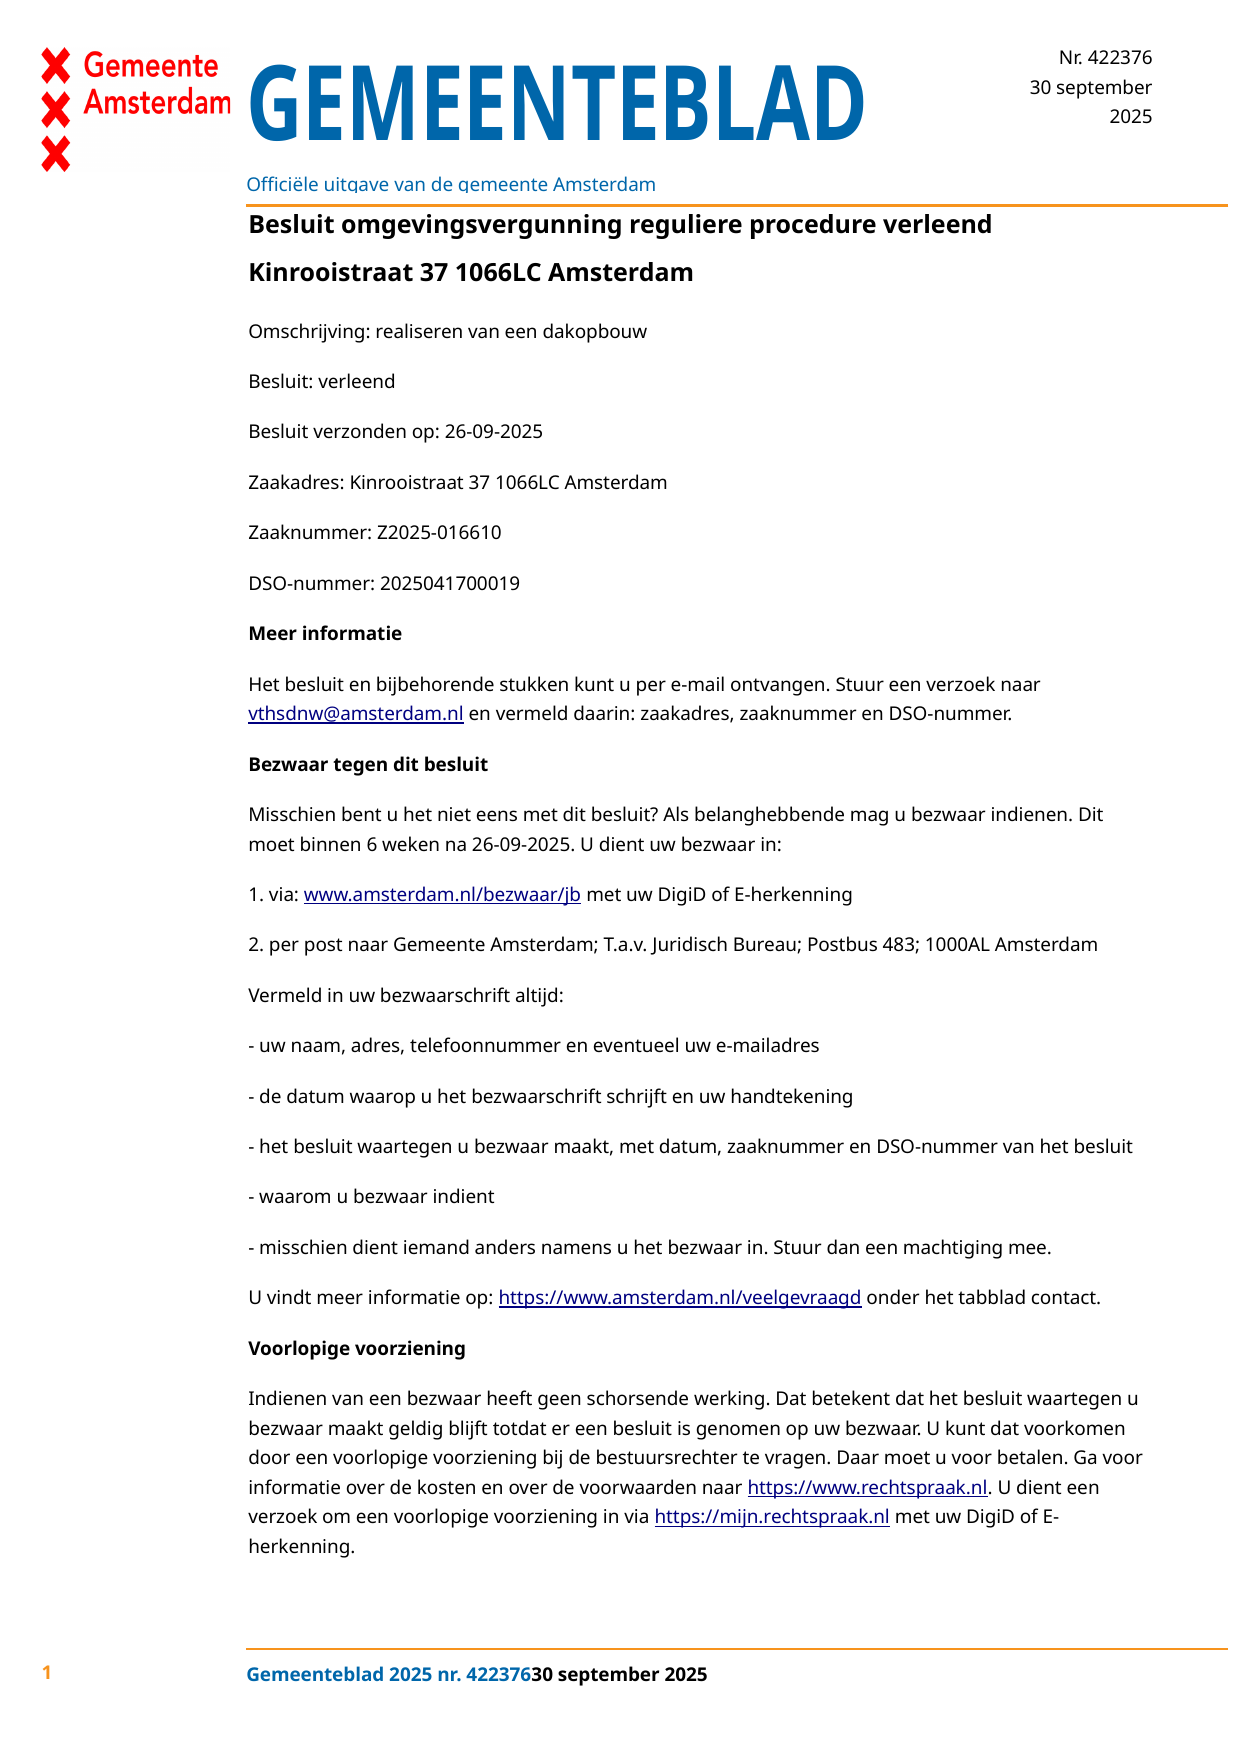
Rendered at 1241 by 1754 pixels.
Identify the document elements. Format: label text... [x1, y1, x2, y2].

text DSO-nummer: 2025041700019 [248, 570, 1152, 596]
text 1. via: www.amsterdam.nl/bezwaar/jb met uw DigiD of E-herkenning [248, 881, 1152, 907]
text Indienen van een bezwaar heeft geen schorsende werking. Dat betekent dat het besluit waartegen u bezwaar maakt geldig blijft totdat er een besluit is genomen op uw bezwaar. U kunt dat voorkomen door een voorlopige voorziening bij de bestuursrechter te vragen. Daar moet u voor betalen. Ga voor informatie over de kosten en over de voorwaarden naar https://www.rechtspraak.nl. U dient een verzoek om een voorlopige voorziening in via https://mijn.rechtspraak.nl met uw DigiD of E-herkenning. [248, 1385, 1152, 1559]
text Meer informatie [248, 620, 1152, 646]
text Het besluit en bijbehorende stukken kunt u per e-mail ontvangen. Stuur een verzoek naar vthsdnw@amsterdam.nl en vermeld daarin: zaakadres, zaaknummer en DSO-nummer. [248, 671, 1152, 726]
text Vermeld in uw bezwaarschrift altijd: [248, 982, 1152, 1008]
text Besluit: verleend [248, 368, 1152, 394]
text Voorlopige voorziening [248, 1335, 1152, 1361]
text - de datum waarop u het bezwaarschrift schrijft en uw handtekening [248, 1083, 1152, 1109]
text - waarom u bezwaar indient [248, 1184, 1152, 1209]
text Misschien bent u het niet eens met dit besluit? Als belanghebbende mag u bezwaar indienen. Dit moet binnen 6 weken na 26-09-2025. U dient uw bezwaar in: [248, 801, 1152, 857]
text U vindt meer informatie op: https://www.amsterdam.nl/veelgevraagd onder het tabblad contact. [248, 1284, 1152, 1310]
text Besluit verzonden op: 26-09-2025 [248, 419, 1152, 444]
text Omschrijving: realiseren van een dakopbouw [248, 318, 1152, 344]
text Besluit omgevingsvergunning reguliere procedure verleend Kinrooistraat 37 1066LC Amsterdam [248, 207, 1152, 288]
text Zaaknummer: Z2025-016610 [248, 519, 1152, 545]
text - het besluit waartegen u bezwaar maakt, met datum, zaaknummer en DSO-nummer van het besluit [248, 1133, 1152, 1159]
text - misschien dient iemand anders namens u het bezwaar in. Stuur dan een machtiging mee. [248, 1234, 1152, 1260]
text Bezwaar tegen dit besluit [248, 751, 1152, 777]
picture [41, 47, 231, 172]
text - uw naam, adres, telefoonnummer en eventueel uw e-mailadres [248, 1032, 1152, 1058]
text 2. per post naar Gemeente Amsterdam; T.a.v. Juridisch Bureau; Postbus 483; 1000AL Amsterdam [248, 932, 1152, 957]
text Zaakadres: Kinrooistraat 37 1066LC Amsterdam [248, 469, 1152, 495]
